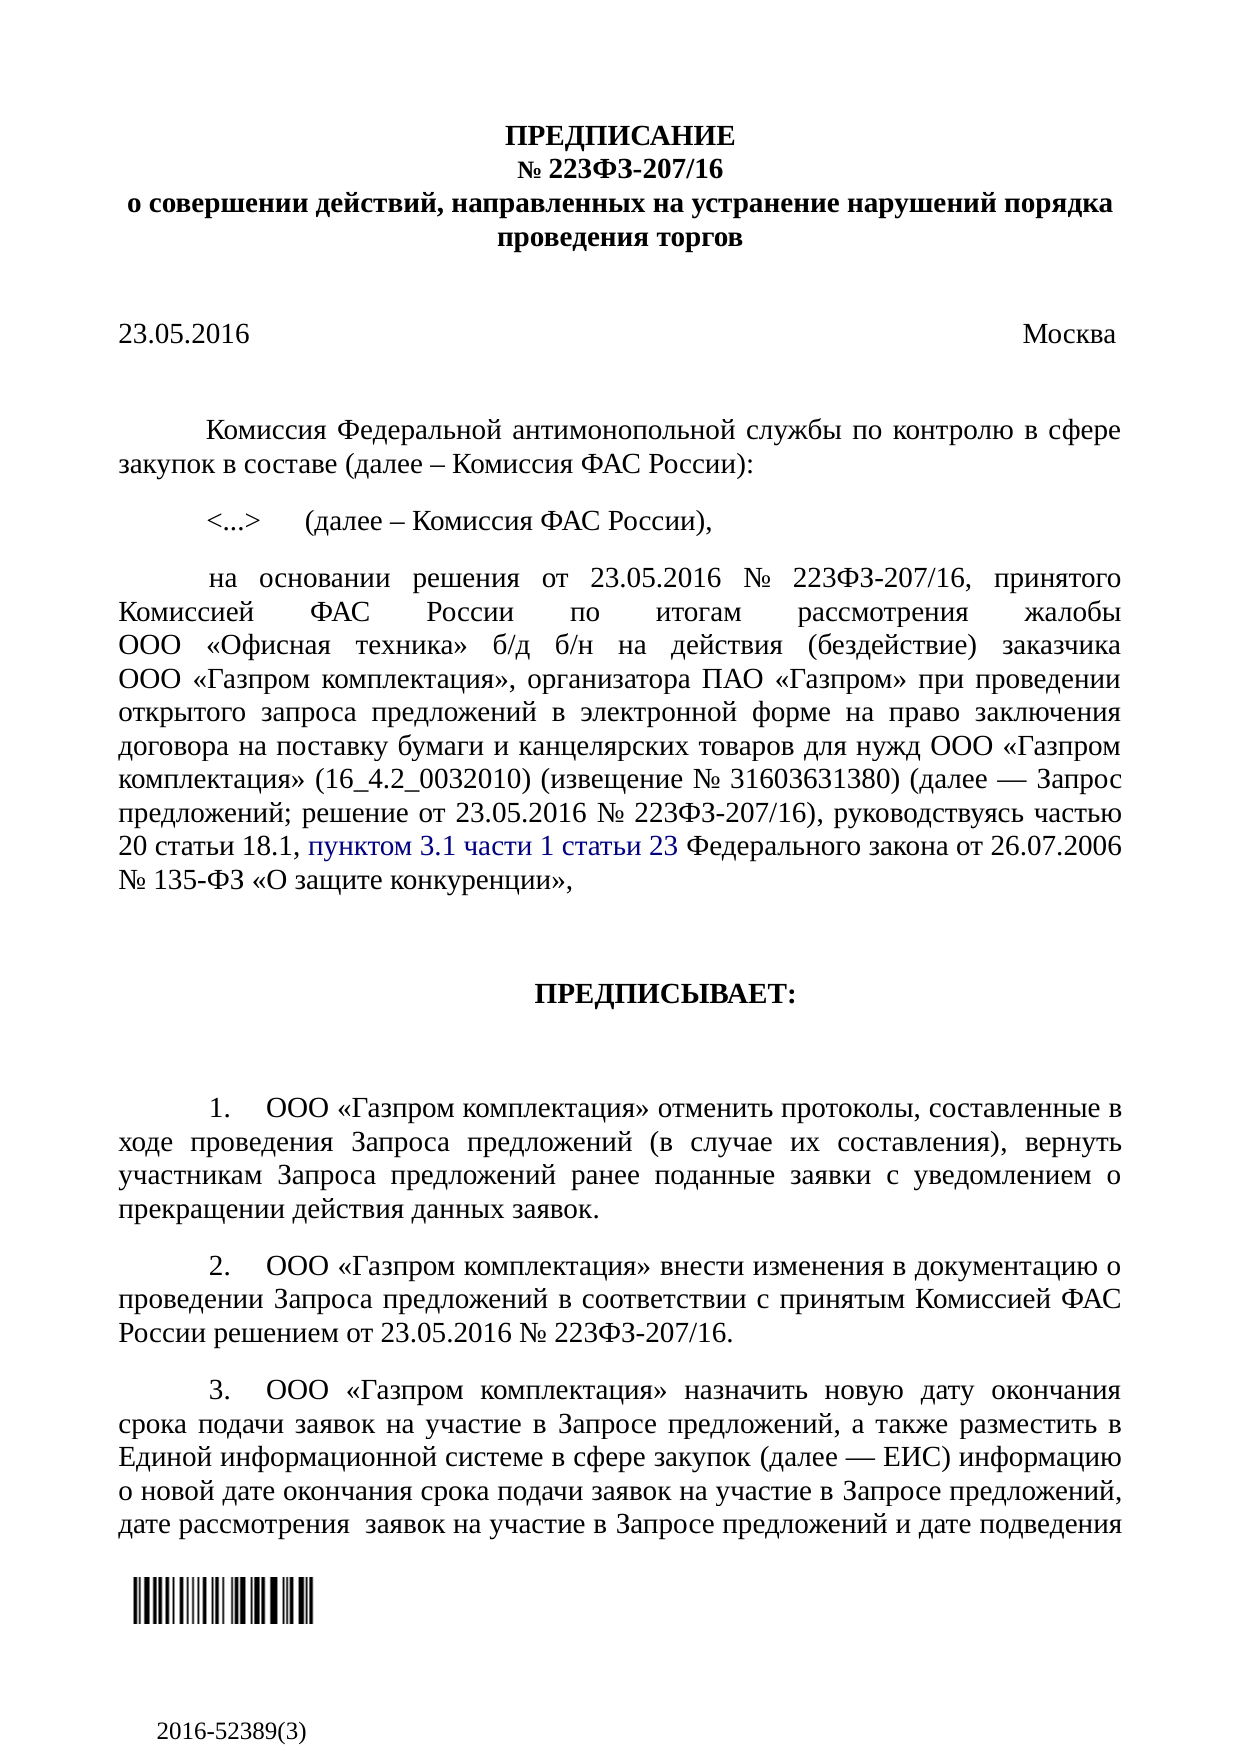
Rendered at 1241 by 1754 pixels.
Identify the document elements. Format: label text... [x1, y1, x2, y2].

text о совершении действий, направленных на устранение нарушений порядка проведения торгов [118, 185, 1122, 252]
text на основании решения от 23.05.2016 № 223ФЗ-207/16, принятого Комиссией ФАС России по итогам рассмотрения жалобы ООО «Офисная техника» б/д б/н на действия (бездействие) заказчика ООО «Газпром комплектация», организатора ПАО «Газпром» при проведении открытого запроса предложений в электронной форме на право заключения договора на поставку бумаги и канцелярских товаров для нужд ООО «Газпром комплектация» (16_4.2_0032010) (извещение № 31603631380) (далее — Запрос предложений; решение от 23.05.2016 № 223ФЗ-207/16), руководствуясь частью 20 статьи 18.1, пунктом 3.1 части 1 статьи 23 Федерального закона от 26.07.2006 № 135-ФЗ «О защите конкуренции», [118, 560, 1122, 896]
text ПРЕДПИСАНИЕ [118, 118, 1122, 152]
text № 223ФЗ-207/16 [118, 152, 1122, 185]
text 23.05.2016 Москва [118, 316, 1122, 349]
list ООО «Газпром комплектация» назначить новую дату окончания срока подачи заявок на участие в Запросе предложений, а также разместить в Единой информационной системе в сфере закупок (далее — ЕИС) информацию о новой дате окончания срока подачи заявок на участие в Запросе предложений, дате рассмотрения заявок на участие в Запросе предложений и дате подведения [118, 1372, 1122, 1540]
text <...> (далее – Комиссия ФАС России), [118, 503, 1122, 537]
list ООО «Газпром комплектация» внести изменения в документацию о проведении Запроса предложений в соответствии с принятым Комиссией ФАС России решением от 23.05.2016 № 223ФЗ-207/16. [118, 1248, 1122, 1349]
text ПРЕДПИСЫВАЕТ: [118, 976, 1122, 1010]
text Комиссия Федеральной антимонопольной службы по контролю в сфере закупок в составе (далее – Комиссия ФАС России): [118, 412, 1122, 479]
picture [118, 1577, 331, 1624]
list ООО «Газпром комплектация» отменить протоколы, составленные в ходе проведения Запроса предложений (в случае их составления), вернуть участникам Запроса предложений ранее поданные заявки с уведомлением о прекращении действия данных заявок. [118, 1090, 1122, 1224]
